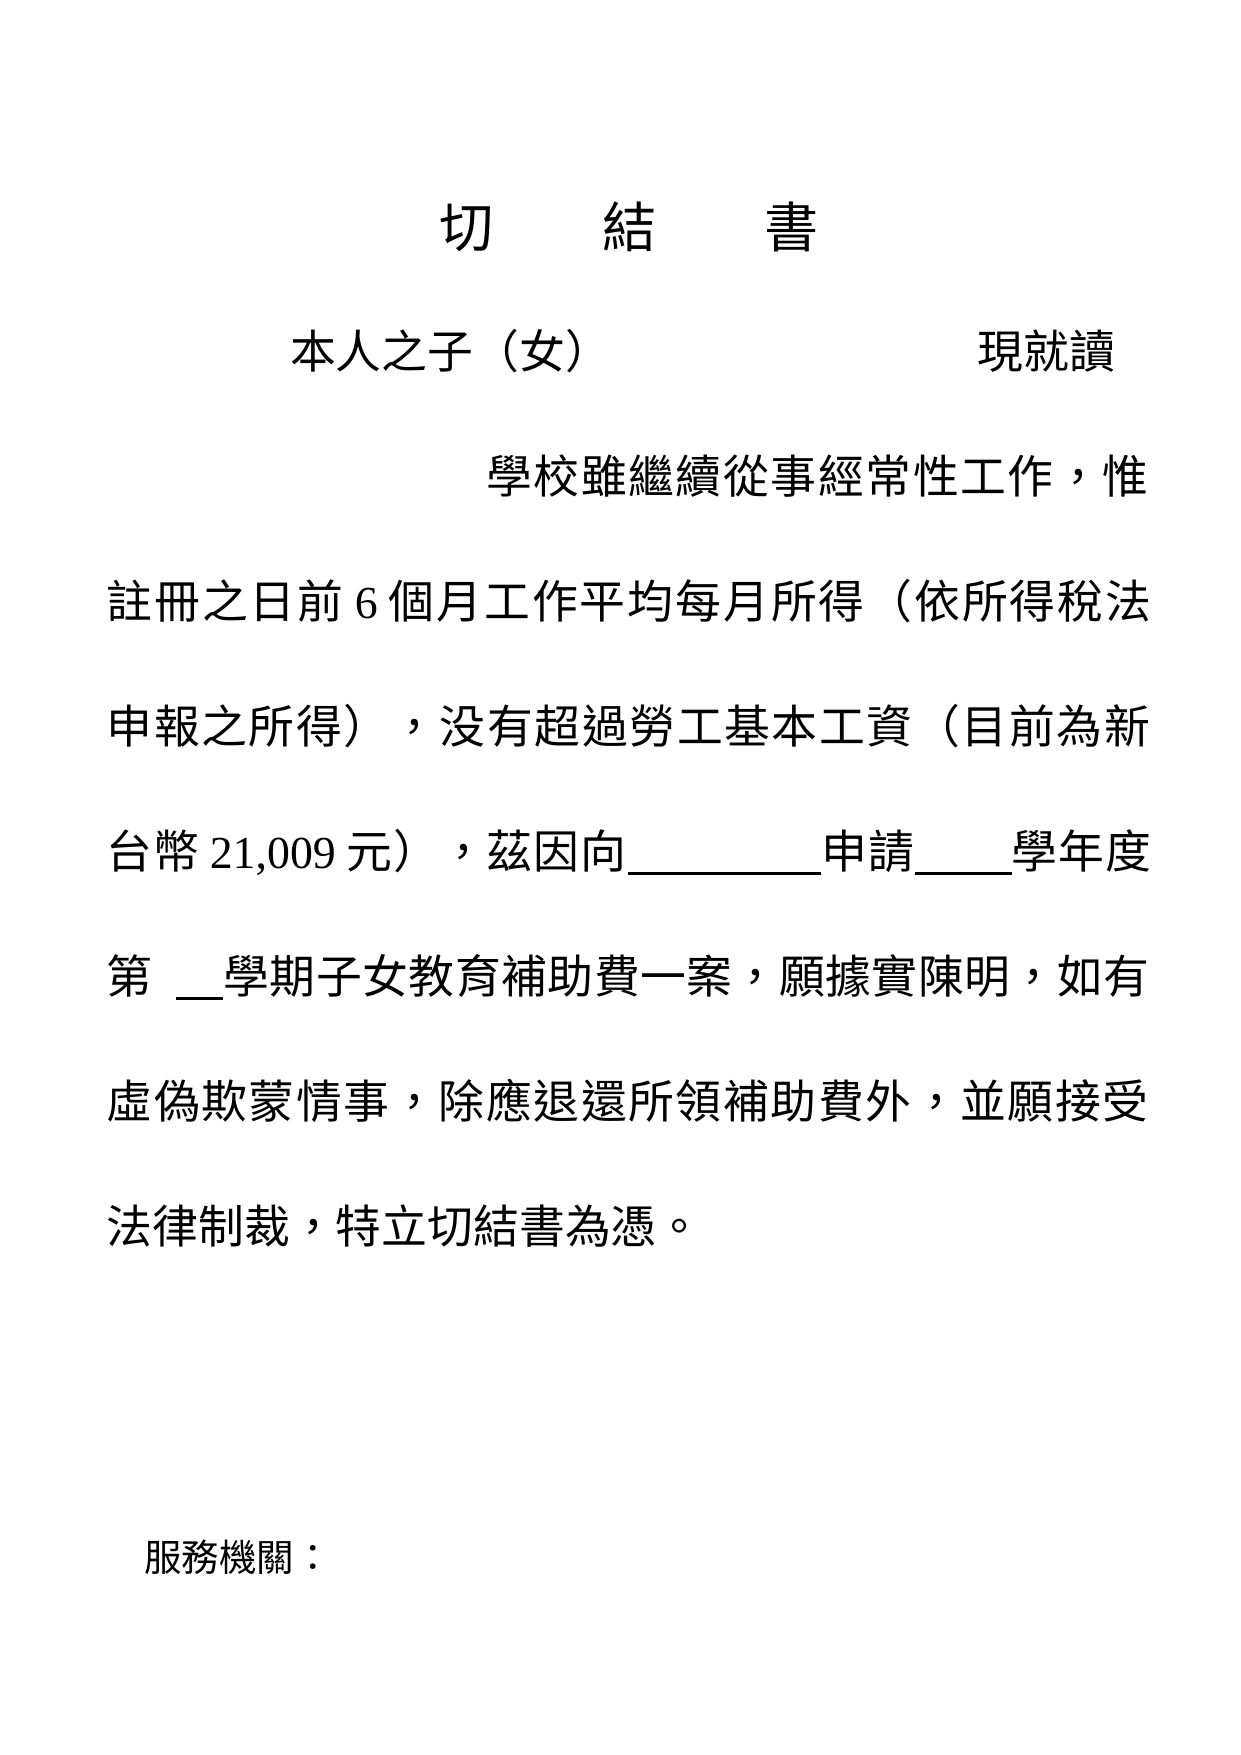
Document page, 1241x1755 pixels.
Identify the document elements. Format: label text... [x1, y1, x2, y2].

text 切 結 書 [106, 151, 1152, 276]
text 本人之子（女） 現就讀 [106, 276, 1152, 401]
text 服務機關： [106, 1513, 1152, 1576]
text 學校雖繼續從事經常性工作，惟註冊之日前6個月工作平均每月所得（依所得稅法申報之所得），没有超過勞工基本工資（目前為新台幣21,009元），茲因向 申請 學年度第 學期子女教育補助費一案，願據實陳明，如有虛偽欺蒙情事，除應退還所領補助費外，並願接受法律制裁，特立切結書為憑。 [106, 401, 1152, 1276]
